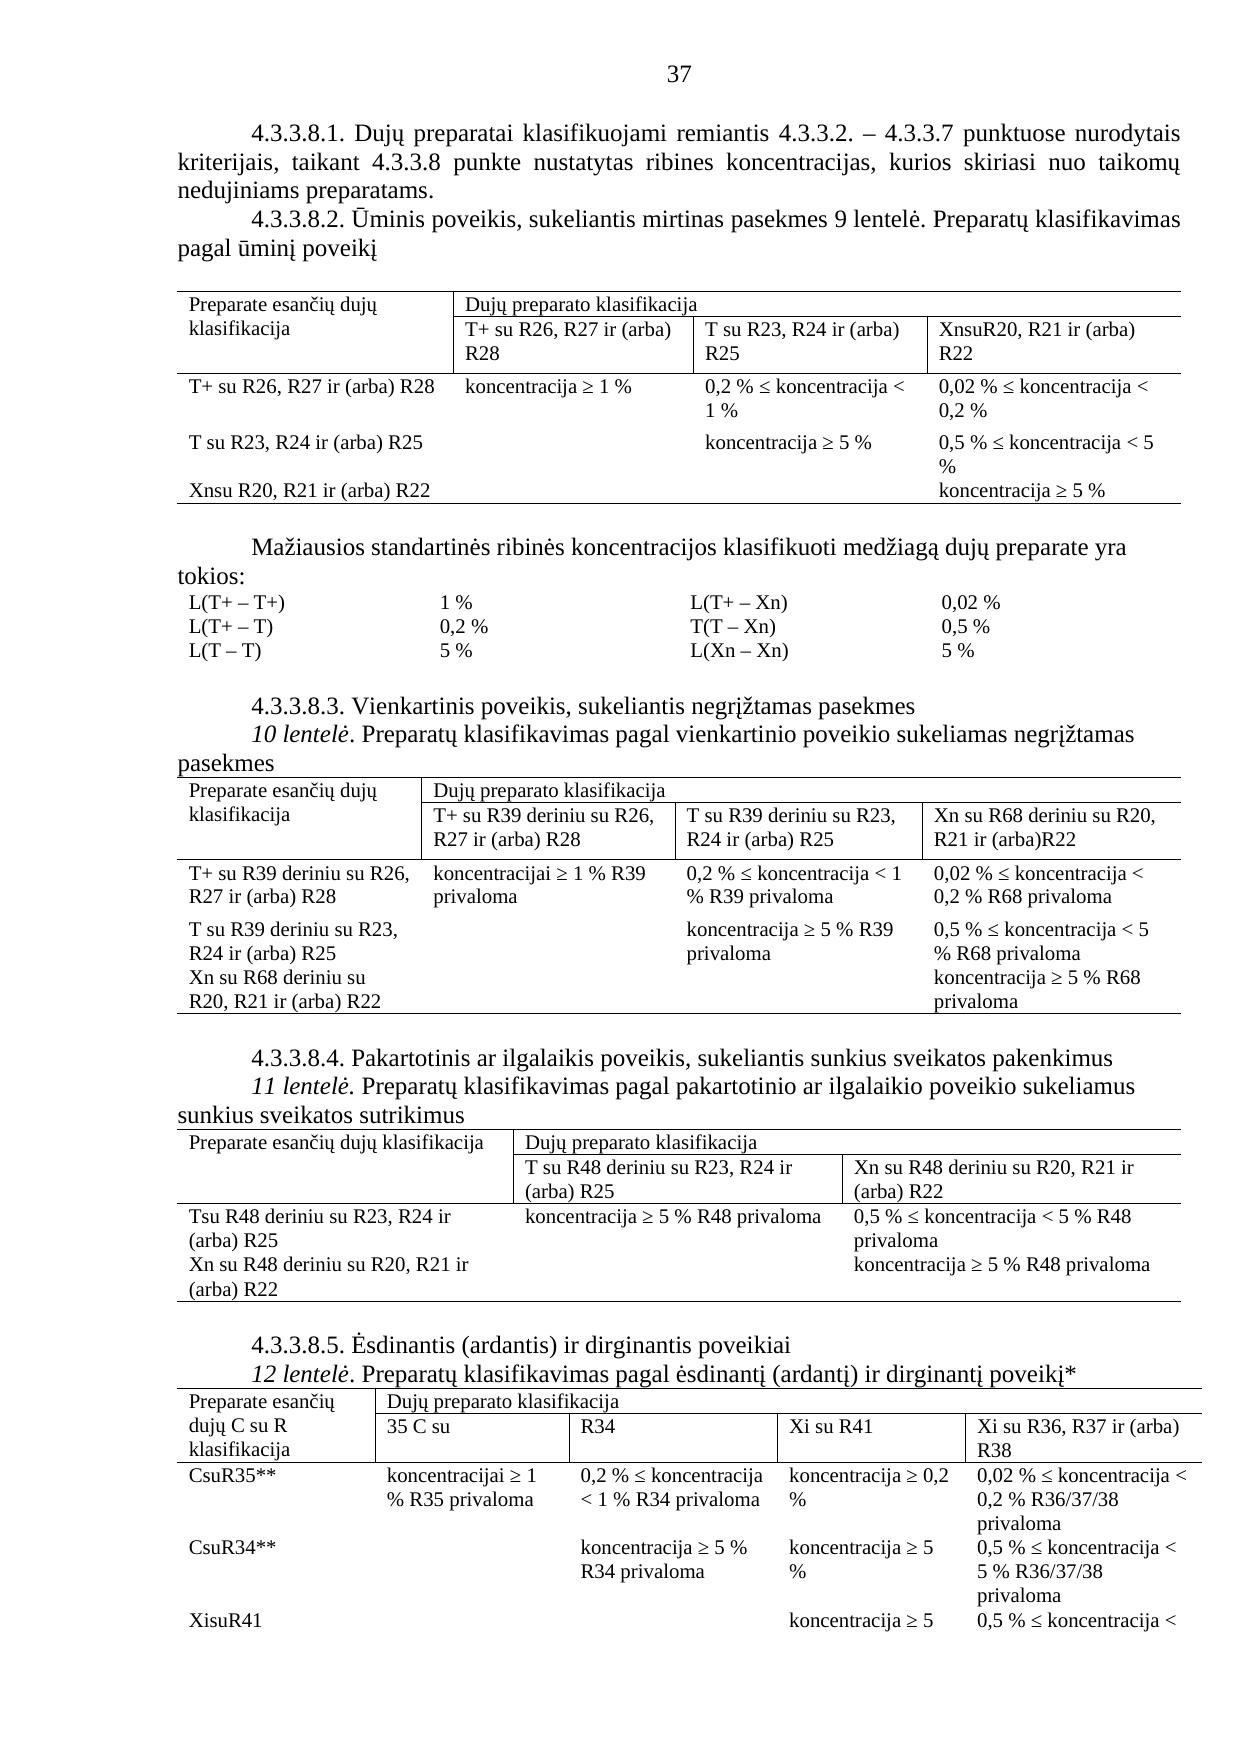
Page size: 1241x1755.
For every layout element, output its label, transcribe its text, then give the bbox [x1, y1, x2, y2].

table_cell 0,5 % ≤ koncentracija < 5 % R48 privaloma [843, 1204, 1181, 1252]
table_cell koncentracija ≥ 5 % [694, 430, 927, 478]
table_header Preparate esančių dujų klasifikacija [177, 1130, 513, 1203]
table_cell T(T – Xn) [679, 614, 930, 638]
table_cell [454, 430, 694, 478]
table_cell 35 C su [376, 1414, 569, 1462]
table_cell T+ su R26, R27 ir (arba) R28 [177, 374, 454, 430]
table_header L(T+ – Xn) [679, 590, 930, 614]
table_header Preparate esančių dujų klasifikacija [177, 778, 421, 859]
table_cell [375, 1535, 569, 1607]
table_cell Xn su R68 deriniu su R20, R21 ir (arba)R22 [923, 803, 1181, 859]
table_cell T+ su R39 deriniu su R26, R27 ir (arba) R28 [177, 860, 422, 917]
table_cell koncentracija ≥ 5 % [927, 479, 1181, 502]
table_header Dujų preparato klasifikacija [376, 1389, 1202, 1413]
table_cell Xi su R41 [778, 1414, 965, 1462]
table_cell koncentracija ≥ 1 % [454, 374, 694, 430]
table_cell 0,02 % ≤ koncentracija < 0,2 % [927, 374, 1181, 430]
table_cell L(Xn – Xn) [679, 638, 930, 662]
table_cell Xnsu R20, R21 ir (arba) R22 [177, 479, 454, 502]
table_header Preparate esančių dujų C su R klasifikacija [177, 1389, 375, 1462]
table_header Dujų preparato klasifikacija [514, 1130, 1181, 1154]
table_cell T su R48 deriniu su R23, R24 ir (arba) R25 [514, 1155, 842, 1203]
table_cell koncentracija ≥ 5 % R68 privaloma [923, 965, 1181, 1013]
table_cell koncentracija ≥ 5 % R39 privaloma [675, 917, 922, 965]
table_header Preparate esančių dujų klasifikacija [177, 292, 453, 373]
text Mažiausios standartinės ribinės koncentracijos klasifikuoti medžiagą dujų preparate yra tokios: [177, 532, 1181, 590]
text 4.3.3.8.1. Dujų preparatai klasifikuojami remiantis 4.3.3.2. – 4.3.3.7 punktuose nurodytais kriterijais, taikant 4.3.3.8 punkte nustatytas ribines koncentracijas, kurios skiriasi nuo taikomų nedujiniams preparatams. [177, 118, 1181, 204]
table_cell [694, 479, 927, 502]
table_cell T su R39 deriniu su R23, R24 ir (arba) R25 [676, 803, 922, 859]
table_cell Tsu R48 deriniu su R23, R24 ir (arba) R25 [177, 1204, 513, 1252]
text 10 lentelė. Preparatų klasifikavimas pagal vienkartinio poveikio sukeliamas negrįžtamas pasekmes [177, 719, 1181, 777]
table_cell [375, 1608, 569, 1632]
table_cell koncentracija ≥ 0,2 % [778, 1463, 966, 1535]
table_cell koncentracija ≥ 5 % [778, 1535, 966, 1607]
table_cell 0,2 % ≤ koncentracija < 1 % R34 privaloma [569, 1463, 778, 1535]
table_cell XnsuR20, R21 ir (arba) R22 [928, 317, 1181, 373]
table_cell koncentracija ≥ 5 % R48 privaloma [514, 1204, 842, 1252]
text 4.3.3.8.3. Vienkartinis poveikis, sukeliantis negrįžtamas pasekmes [177, 691, 1181, 719]
table_header 0,02 % [930, 590, 1181, 614]
text 11 lentelė. Preparatų klasifikavimas pagal pakartotinio ar ilgalaikio poveikio sukeliamus sunkius sveikatos sutrikimus [177, 1071, 1181, 1129]
table_cell T+ su R39 deriniu su R26, R27 ir (arba) R28 [422, 803, 675, 859]
table_cell 0,5 % ≤ koncentracija < 5 % [927, 430, 1181, 478]
table_cell T su R23, R24 ir (arba) R25 [177, 430, 454, 478]
table_cell Xn su R48 deriniu su R20, R21 ir (arba) R22 [177, 1253, 513, 1301]
table_cell 0,02 % ≤ koncentracija < 0,2 % R68 privaloma [923, 860, 1181, 917]
text 4.3.3.8.4. Pakartotinis ar ilgalaikis poveikis, sukeliantis sunkius sveikatos pakenkimus [177, 1043, 1181, 1071]
table_header Dujų preparato klasifikacija [422, 778, 1181, 802]
table_cell koncentracijai ≥ 1 % R39 privaloma [422, 860, 675, 917]
table_cell L(T+ – T) [177, 614, 428, 638]
table_cell 0,02 % ≤ koncentracija < 0,2 % R36/37/38 privaloma [966, 1463, 1202, 1535]
text 4.3.3.8.2. Ūminis poveikis, sukeliantis mirtinas pasekmes 9 lentelė. Preparatų klasifikavimas pagal ūminį poveikį [177, 204, 1181, 262]
table_cell koncentracija ≥ 5 % R34 privaloma [569, 1535, 778, 1607]
table_cell XisuR41 [177, 1608, 375, 1632]
table_cell R34 [570, 1414, 777, 1462]
table_cell [675, 965, 922, 1013]
table_cell koncentracijai ≥ 1 % R35 privaloma [375, 1463, 569, 1535]
table_cell 0,2 % ≤ koncentracija < 1 % [694, 374, 927, 430]
table_header Dujų preparato klasifikacija [454, 292, 1181, 316]
table_cell 0,5 % ≤ koncentracija < [966, 1608, 1202, 1632]
text 12 lentelė. Preparatų klasifikavimas pagal ėsdinantį (ardantį) ir dirginantį poveikį* [177, 1359, 1181, 1388]
table_cell Xn su R68 deriniu su R20, R21 ir (arba) R22 [177, 965, 422, 1013]
table_cell 0,2 % [428, 614, 679, 638]
table_cell L(T – T) [177, 638, 428, 662]
table_cell Xn su R48 deriniu su R20, R21 ir (arba) R22 [843, 1155, 1181, 1203]
table_cell CsuR34** [177, 1535, 375, 1607]
table_cell 0,5 % [930, 614, 1181, 638]
table_cell CsuR35** [177, 1463, 375, 1535]
table_cell [569, 1608, 778, 1632]
table_header 1 % [428, 590, 679, 614]
text 4.3.3.8.5. Ėsdinantis (ardantis) ir dirginantis poveikiai [177, 1330, 1181, 1359]
table_cell Xi su R36, R37 ir (arba) R38 [966, 1414, 1202, 1462]
table_cell 0,5 % ≤ koncentracija < 5 % R68 privaloma [923, 917, 1181, 965]
table_cell 5 % [930, 638, 1181, 662]
table_cell T+ su R26, R27 ir (arba) R28 [454, 317, 693, 373]
table_cell 0,5 % ≤ koncentracija < 5 % R36/37/38 privaloma [966, 1535, 1202, 1607]
table_cell koncentracija ≥ 5 % R48 privaloma [843, 1253, 1181, 1301]
table_header L(T+ – T+) [177, 590, 428, 614]
table_cell T su R23, R24 ir (arba) R25 [694, 317, 927, 373]
table_cell koncentracija ≥ 5 [778, 1608, 966, 1632]
table_cell [422, 965, 675, 1013]
table_cell [422, 917, 675, 965]
table_cell [514, 1253, 842, 1301]
table_cell 5 % [428, 638, 679, 662]
table_cell [454, 479, 694, 502]
table_cell 0,2 % ≤ koncentracija < 1 % R39 privaloma [675, 860, 922, 917]
table_cell T su R39 deriniu su R23, R24 ir (arba) R25 [177, 917, 422, 965]
